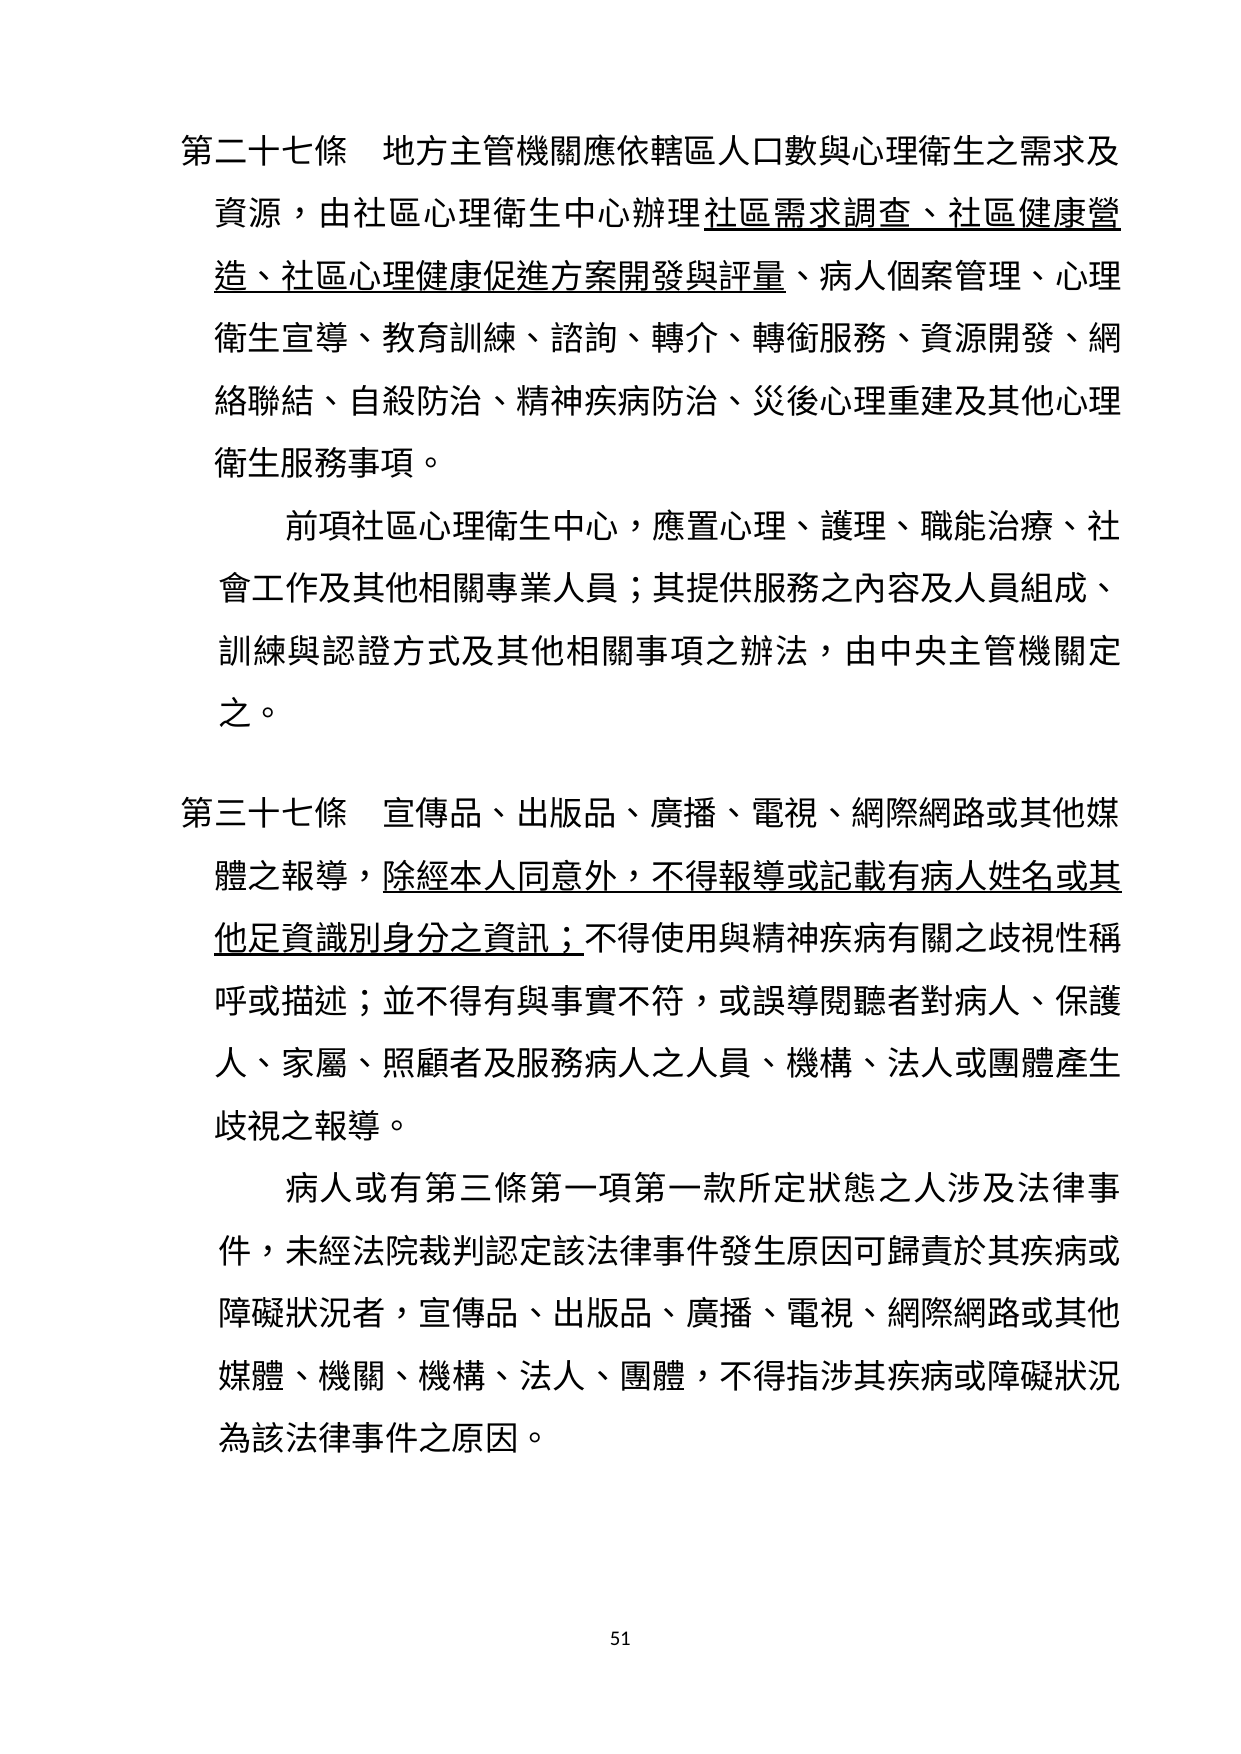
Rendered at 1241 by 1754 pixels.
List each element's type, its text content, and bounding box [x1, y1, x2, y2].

text 第二十七條 地方主管機關應依轄區人口數與心理衛生之需求及資源，由社區心理衛生中心辦理社區需求調查、社區健康營造、社區心理健康促進方案開發與評量、病人個案管理、心理衛生宣導、教育訓練、諮詢、轉介、轉銜服務、資源開發、網絡聯結、自殺防治、精神疾病防治、災後心理重建及其他心理衛生服務事項。 [181, 107, 1122, 482]
text 病人或有第三條第一項第一款所定狀態之人涉及法律事件，未經法院裁判認定該法律事件發生原因可歸責於其疾病或障礙狀況者，宣傳品、出版品、廣播、電視、網際網路或其他媒體、機關、機構、法人、團體，不得指涉其疾病或障礙狀況為該法律事件之原因。 [218, 1144, 1122, 1457]
text 前項社區心理衛生中心，應置心理、護理、職能治療、社會工作及其他相關專業人員；其提供服務之內容及人員組成、訓練與認證方式及其他相關事項之辦法，由中央主管機關定之。 [218, 482, 1122, 732]
text 第三十七條 宣傳品、出版品、廣播、電視、網際網路或其他媒體之報導，除經本人同意外，不得報導或記載有病人姓名或其他足資識別身分之資訊；不得使用與精神疾病有關之歧視性稱呼或描述；並不得有與事實不符，或誤導閱聽者對病人、保護人、家屬、照顧者及服務病人之人員、機構、法人或團體產生歧視之報導。 [181, 769, 1122, 1144]
